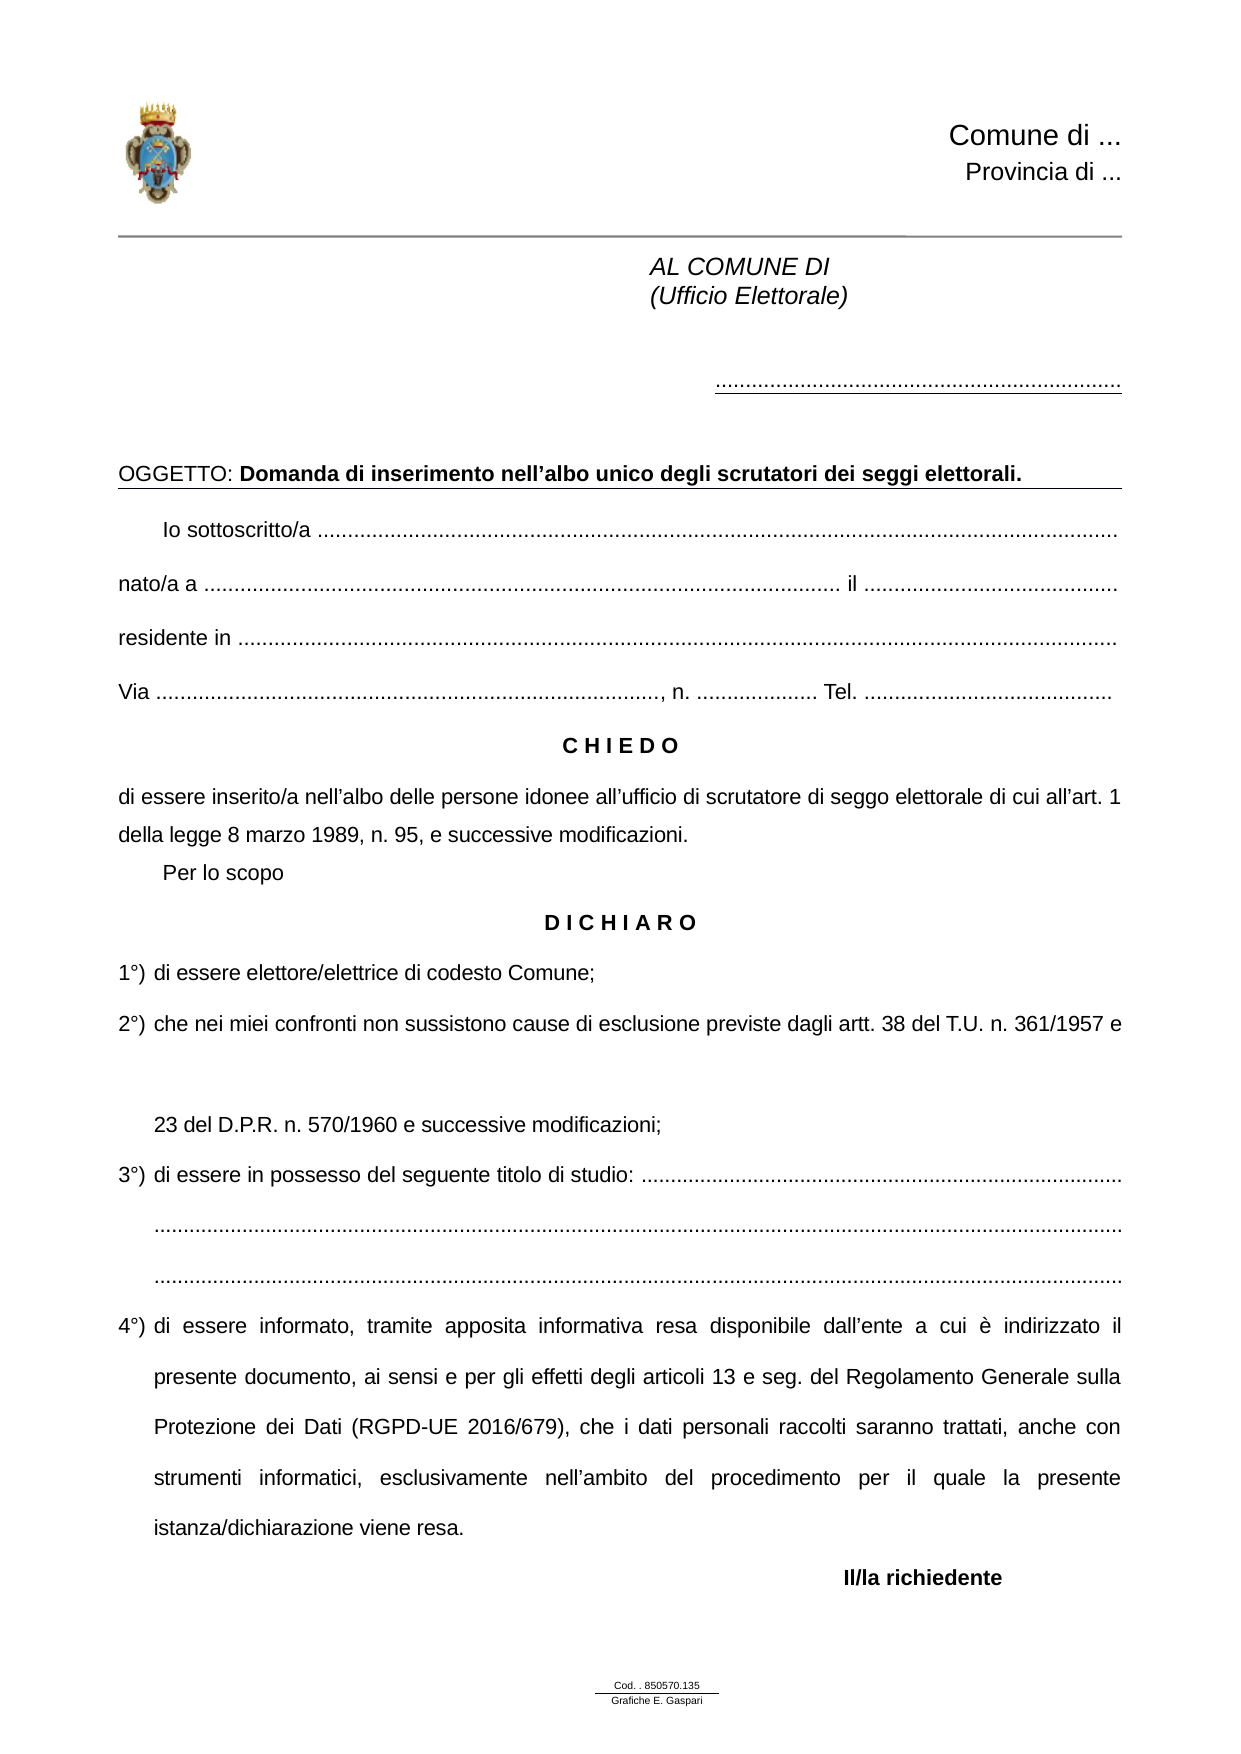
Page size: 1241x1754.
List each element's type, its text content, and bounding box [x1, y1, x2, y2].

text Per lo scopo [118, 859, 1122, 885]
text 1°) di essere elettore/elettrice di codesto Comune; [118, 960, 1122, 986]
text 3°) di essere in possesso del seguente titolo di studio: .................................................................................. ..................................................................................................................................................................... ..................................................................................................................................................................... [118, 1162, 1122, 1288]
text Io sottoscritto/a .................................................................................................................................... nato/a a ......................................................................................................... il .......................................... residente in ................................................................................................................................................. Via ..................................................................................., n. .................... Tel. ......................................... [118, 514, 1122, 705]
text DICHIARO [118, 910, 1122, 935]
text CHIEDO [118, 733, 1122, 759]
picture [122, 87, 224, 219]
text ................................................................... [715, 364, 1122, 393]
text (Ufficio Elettorale) [118, 281, 1122, 310]
text Provincia di ... [224, 157, 1122, 185]
text AL COMUNE DI [118, 252, 1122, 281]
text Il/la richiedente [709, 1565, 1122, 1591]
text 2°) che nei miei confronti non sussistono cause di esclusione previste dagli artt. 38 del T.U. n. 361/1957 e 23 del D.P.R. n. 570/1960 e successive modificazioni; [118, 1011, 1122, 1137]
text Comune di ... [224, 118, 1122, 152]
text di essere inserito/a nell’albo delle persone idonee all’ufficio di scrutatore di seggo elettorale di cui all’art. 1 della legge 8 marzo 1989, n. 95, e successive modificazioni. [118, 784, 1122, 847]
text OGGETTO: Domanda di inserimento nell’albo unico degli scrutatori dei seggi elettorali. [118, 461, 1122, 488]
text 4°) di essere informato, tramite apposita informativa resa disponibile dall’ente a cui è indirizzato il presente documento, ai sensi e per gli effetti degli articoli 13 e seg. del Regolamento Generale sulla Protezione dei Dati (RGPD-UE 2016/679), che i dati personali raccolti saranno trattati, anche con strumenti informatici, esclusivamente nell’ambito del procedimento per il quale la presente istanza/dichiarazione viene resa. [118, 1313, 1122, 1540]
